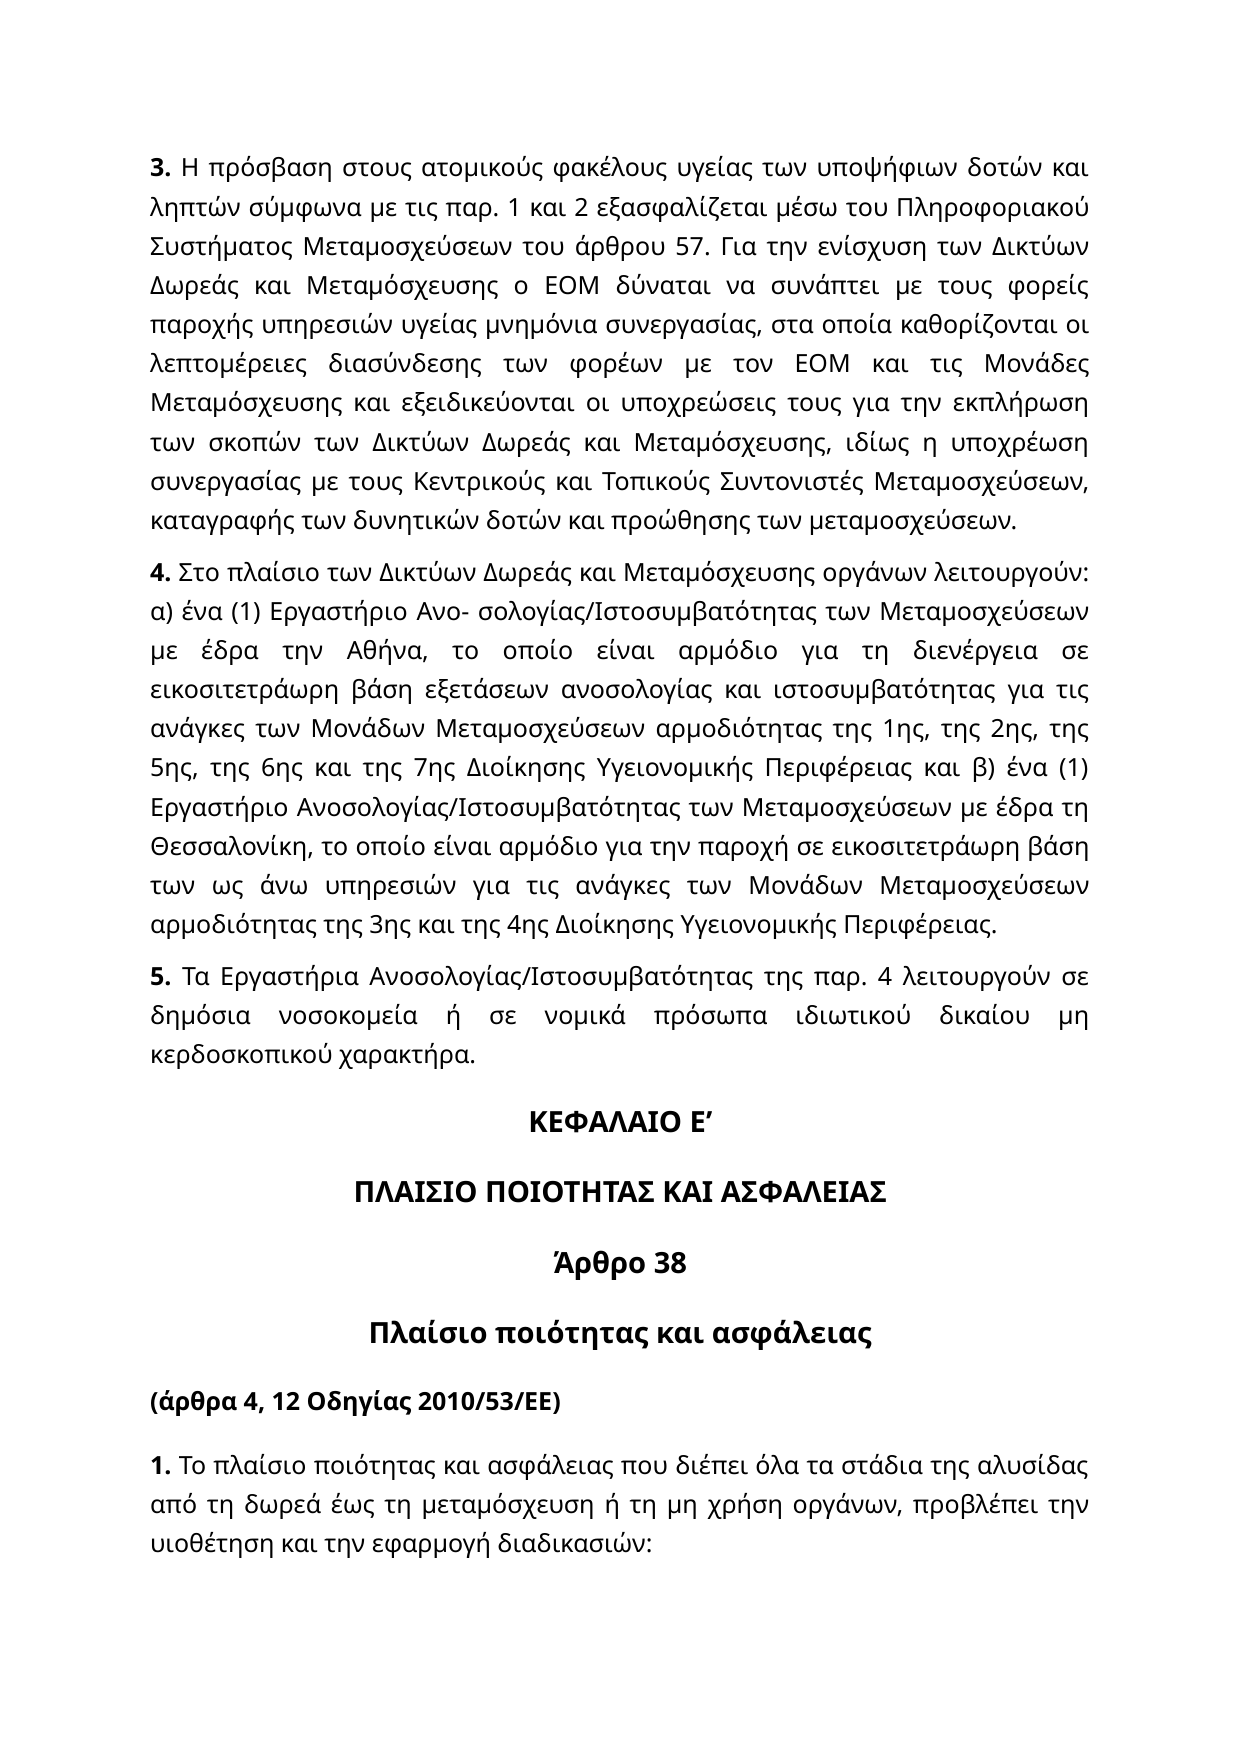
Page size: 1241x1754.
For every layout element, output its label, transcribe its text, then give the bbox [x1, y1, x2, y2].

subtitle ΠΛΑΙΣΙΟ ΠΟΙΟΤΗΤΑΣ ΚΑΙ ΑΣΦΑΛΕΙΑΣ [150, 1171, 1090, 1211]
text 5. Τα Εργαστήρια Ανοσολογίας/Ιστοσυμβατότητας της παρ. 4 λειτουργούν σε δημόσια νοσοκομεία ή σε νομικά πρόσωπα ιδιωτικού δικαίου μη κερδοσκοπικού χαρακτήρα. [150, 958, 1090, 1071]
subtitle ΚΕΦΑΛΑΙΟ Ε’ [150, 1101, 1090, 1141]
text (άρθρα 4, 12 Οδηγίας 2010/53/ΕΕ) [150, 1383, 1090, 1417]
text 3. Η πρόσβαση στους ατομικούς φακέλους υγείας των υποψήφιων δοτών και ληπτών σύμφωνα με τις παρ. 1 και 2 εξασφαλίζεται μέσω του Πληροφοριακού Συστήματος Μεταμοσχεύσεων του άρθρου 57. Για την ενίσχυση των Δικτύων Δωρεάς και Μεταμόσχευσης ο ΕΟΜ δύναται να συνάπτει με τους φορείς παροχής υπηρεσιών υγείας μνημόνια συνεργασίας, στα οποία καθορίζονται οι λεπτομέρειες διασύνδεσης των φορέων με τον ΕΟΜ και τις Μονάδες Μεταμόσχευσης και εξειδικεύονται οι υποχρεώσεις τους για την εκπλήρωση των σκοπών των Δικτύων Δωρεάς και Μεταμόσχευσης, ιδίως η υποχρέωση συνεργασίας με τους Κεντρικούς και Τοπικούς Συντονιστές Μεταμοσχεύσεων, καταγραφής των δυνητικών δοτών και προώθησης των μεταμοσχεύσεων. [150, 150, 1090, 537]
subtitle Πλαίσιο ποιότητας και ασφάλειας [150, 1313, 1090, 1352]
text 4. Στο πλαίσιο των Δικτύων Δωρεάς και Μεταμόσχευσης οργάνων λειτουργούν: α) ένα (1) Εργαστήριο Ανο- σολογίας/Ιστοσυμβατότητας των Μεταμοσχεύσεων με έδρα την Αθήνα, το οποίο είναι αρμόδιο για τη διενέργεια σε εικοσιτετράωρη βάση εξετάσεων ανοσολογίας και ιστοσυμβατότητας για τις ανάγκες των Μονάδων Μεταμοσχεύσεων αρμοδιότητας της 1ης, της 2ης, της 5ης, της 6ης και της 7ης Διοίκησης Υγειονομικής Περιφέρειας και β) ένα (1) Εργαστήριο Ανοσολογίας/Ιστοσυμβατότητας των Μεταμοσχεύσεων με έδρα τη Θεσσαλονίκη, το οποίο είναι αρμόδιο για την παροχή σε εικοσιτετράωρη βάση των ως άνω υπηρεσιών για τις ανάγκες των Μονάδων Μεταμοσχεύσεων αρμοδιότητας της 3ης και της 4ης Διοίκησης Υγειονομικής Περιφέρειας. [150, 554, 1090, 941]
text 1. Το πλαίσιο ποιότητας και ασφάλειας που διέπει όλα τα στάδια της αλυσίδας από τη δωρεά έως τη μεταμόσχευση ή τη μη χρήση οργάνων, προβλέπει την υιοθέτηση και την εφαρμογή διαδικασιών: [150, 1447, 1090, 1560]
subtitle Άρθρο 38 [150, 1242, 1090, 1282]
